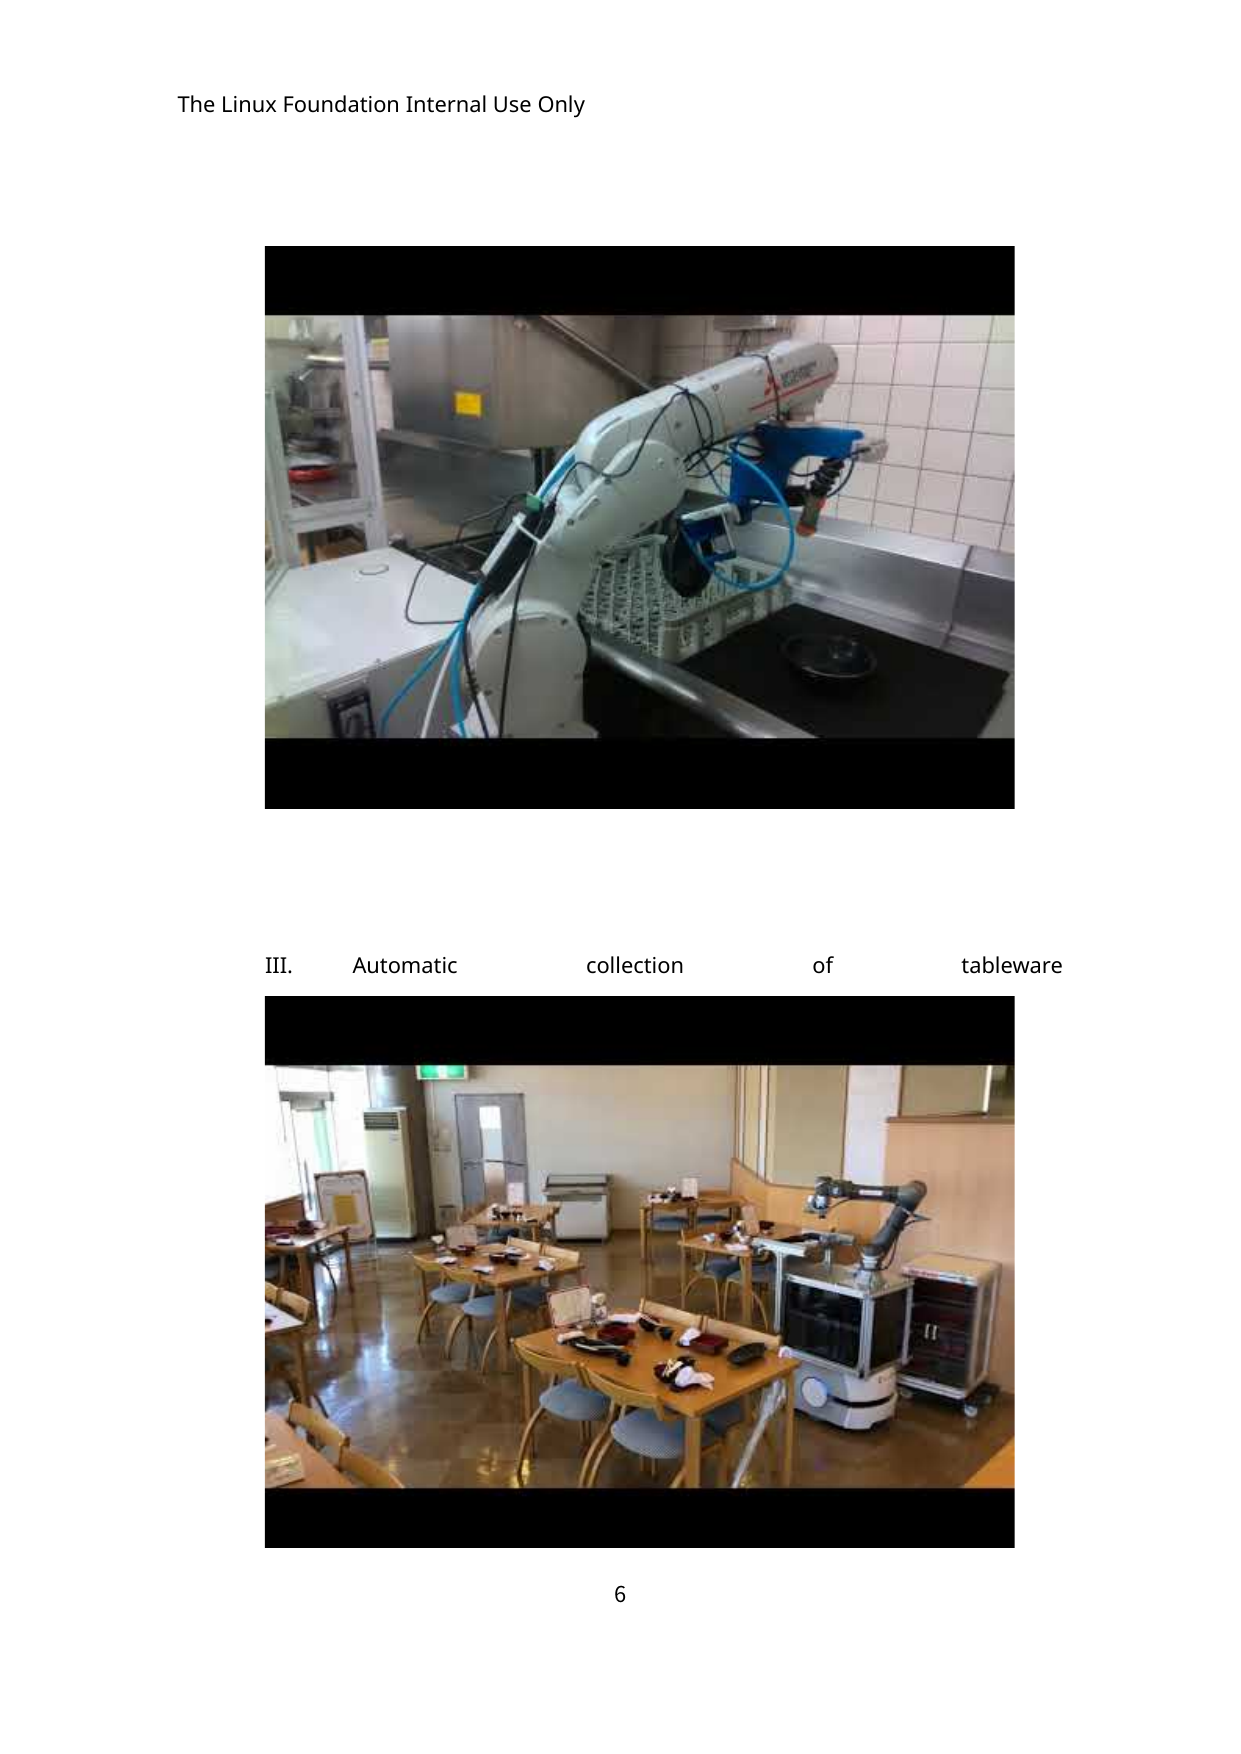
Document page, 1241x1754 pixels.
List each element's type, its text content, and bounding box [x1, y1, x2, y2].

list [265, 236, 1063, 923]
list Automatic collection of tableware [265, 923, 1063, 1548]
